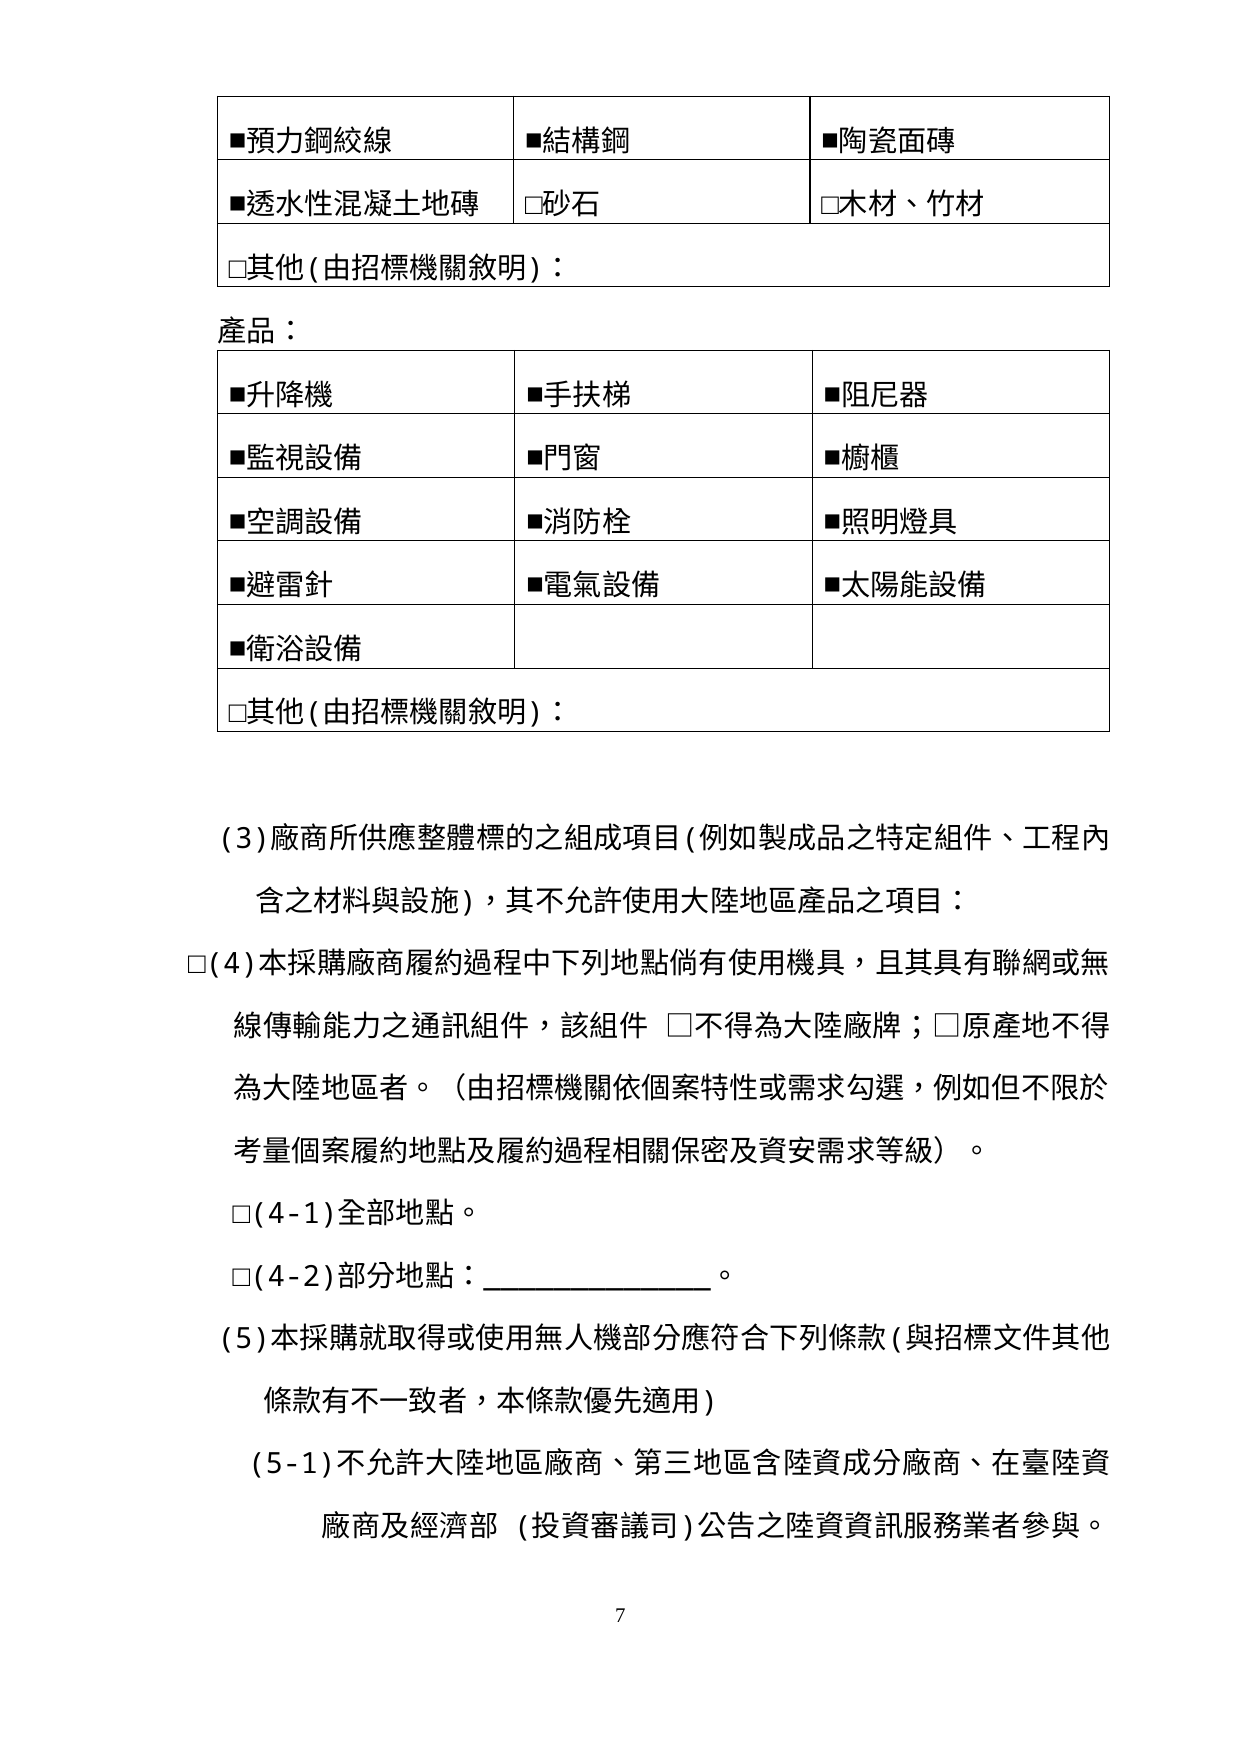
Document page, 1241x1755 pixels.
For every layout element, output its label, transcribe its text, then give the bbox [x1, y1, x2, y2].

table_cell ■避雷針 [218, 541, 514, 604]
table_cell ■結構鋼 [514, 97, 809, 159]
table_cell [813, 605, 1109, 667]
text (5-1)不允許大陸地區廠商、第三地區含陸資成分廠商、在臺陸資廠商及經濟部 (投資審議司)公告之陸資資訊服務業者參與。 [248, 1419, 1110, 1544]
table_cell ■櫥櫃 [813, 414, 1109, 477]
table_cell ■電氣設備 [515, 541, 812, 604]
table_cell □木材、竹材 [811, 160, 1109, 223]
table_cell ■太陽能設備 [813, 541, 1109, 604]
table_cell [515, 605, 812, 667]
text (5)本採購就取得或使用無人機部分應符合下列條款(與招標文件其他條款有不一致者，本條款優先適用) [217, 1294, 1110, 1419]
table_cell ■透水性混凝土地磚 [218, 160, 513, 223]
table_header ■升降機 [218, 351, 514, 413]
text 產品： [217, 287, 1110, 350]
text □(4-2)部分地點：_____________。 [232, 1232, 1110, 1294]
table_cell ■陶瓷面磚 [811, 97, 1109, 159]
table_cell ■衛浴設備 [218, 605, 514, 667]
table_cell ■空調設備 [218, 478, 514, 540]
table_cell ■照明燈具 [813, 478, 1109, 540]
table_cell □其他(由招標機關敘明)： [218, 224, 1109, 286]
table_cell ■預力鋼絞線 [218, 97, 513, 159]
table_cell ■門窗 [515, 414, 812, 477]
text □(4-1)全部地點。 [232, 1169, 1110, 1232]
table_cell □其他(由招標機關敘明)： [218, 669, 1109, 731]
table_header ■阻尼器 [813, 351, 1109, 413]
text (3)廠商所供應整體標的之組成項目(例如製成品之特定組件、工程內含之材料與設施)，其不允許使用大陸地區產品之項目： [217, 794, 1110, 919]
table_header ■手扶梯 [515, 351, 812, 413]
table_cell ■消防栓 [515, 478, 812, 540]
text □(4)本採購廠商履約過程中下列地點倘有使用機具，且其具有聯網或無線傳輸能力之通訊組件，該組件 □不得為大陸廠牌；□原產地不得為大陸地區者。（由招標機關依個案特性或需求勾選，例如但不限於考量個案履約地點及履約過程相關保密及資安需求等級）。 [188, 919, 1110, 1169]
table_cell □砂石 [514, 160, 809, 223]
table_cell ■監視設備 [218, 414, 514, 477]
